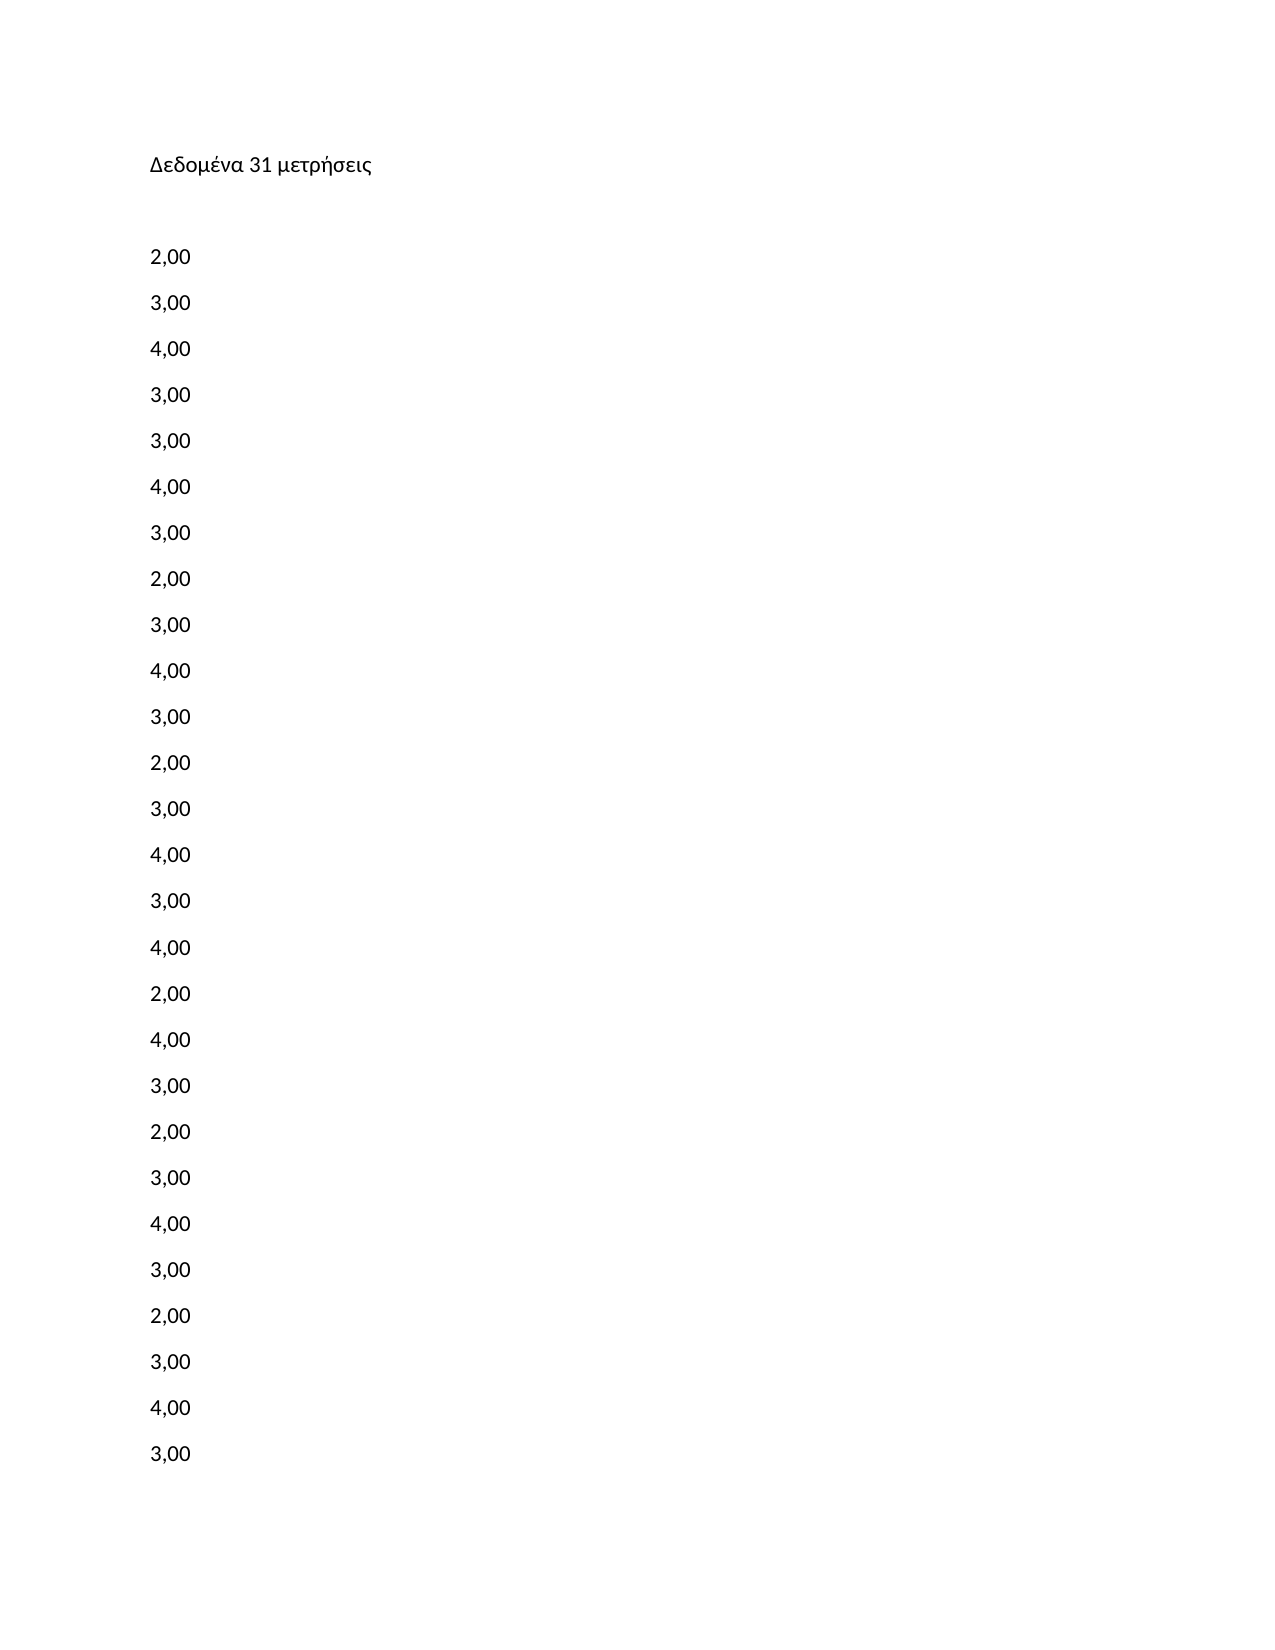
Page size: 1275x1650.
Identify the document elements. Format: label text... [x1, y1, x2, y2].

text 4,00 [150, 1393, 1125, 1421]
text 3,00 [150, 1163, 1125, 1191]
text 3,00 [150, 1255, 1125, 1283]
text 2,00 [150, 1117, 1125, 1145]
text 3,00 [150, 610, 1125, 638]
text 3,00 [150, 1439, 1125, 1467]
text 2,00 [150, 564, 1125, 592]
text 4,00 [150, 841, 1125, 869]
text 3,00 [150, 380, 1125, 408]
text 3,00 [150, 887, 1125, 915]
text 4,00 [150, 472, 1125, 500]
text 3,00 [150, 794, 1125, 823]
text 3,00 [150, 426, 1125, 454]
text 4,00 [150, 334, 1125, 362]
text 3,00 [150, 1347, 1125, 1375]
text 2,00 [150, 748, 1125, 777]
text 3,00 [150, 288, 1125, 316]
text 3,00 [150, 1071, 1125, 1099]
text 4,00 [150, 1025, 1125, 1053]
text 4,00 [150, 656, 1125, 684]
text Δεδομένα 31 μετρήσεις [150, 150, 1125, 178]
text 2,00 [150, 979, 1125, 1007]
text 2,00 [150, 242, 1125, 270]
text 4,00 [150, 933, 1125, 961]
text 2,00 [150, 1301, 1125, 1329]
text 3,00 [150, 518, 1125, 546]
text 3,00 [150, 702, 1125, 731]
text 4,00 [150, 1209, 1125, 1237]
